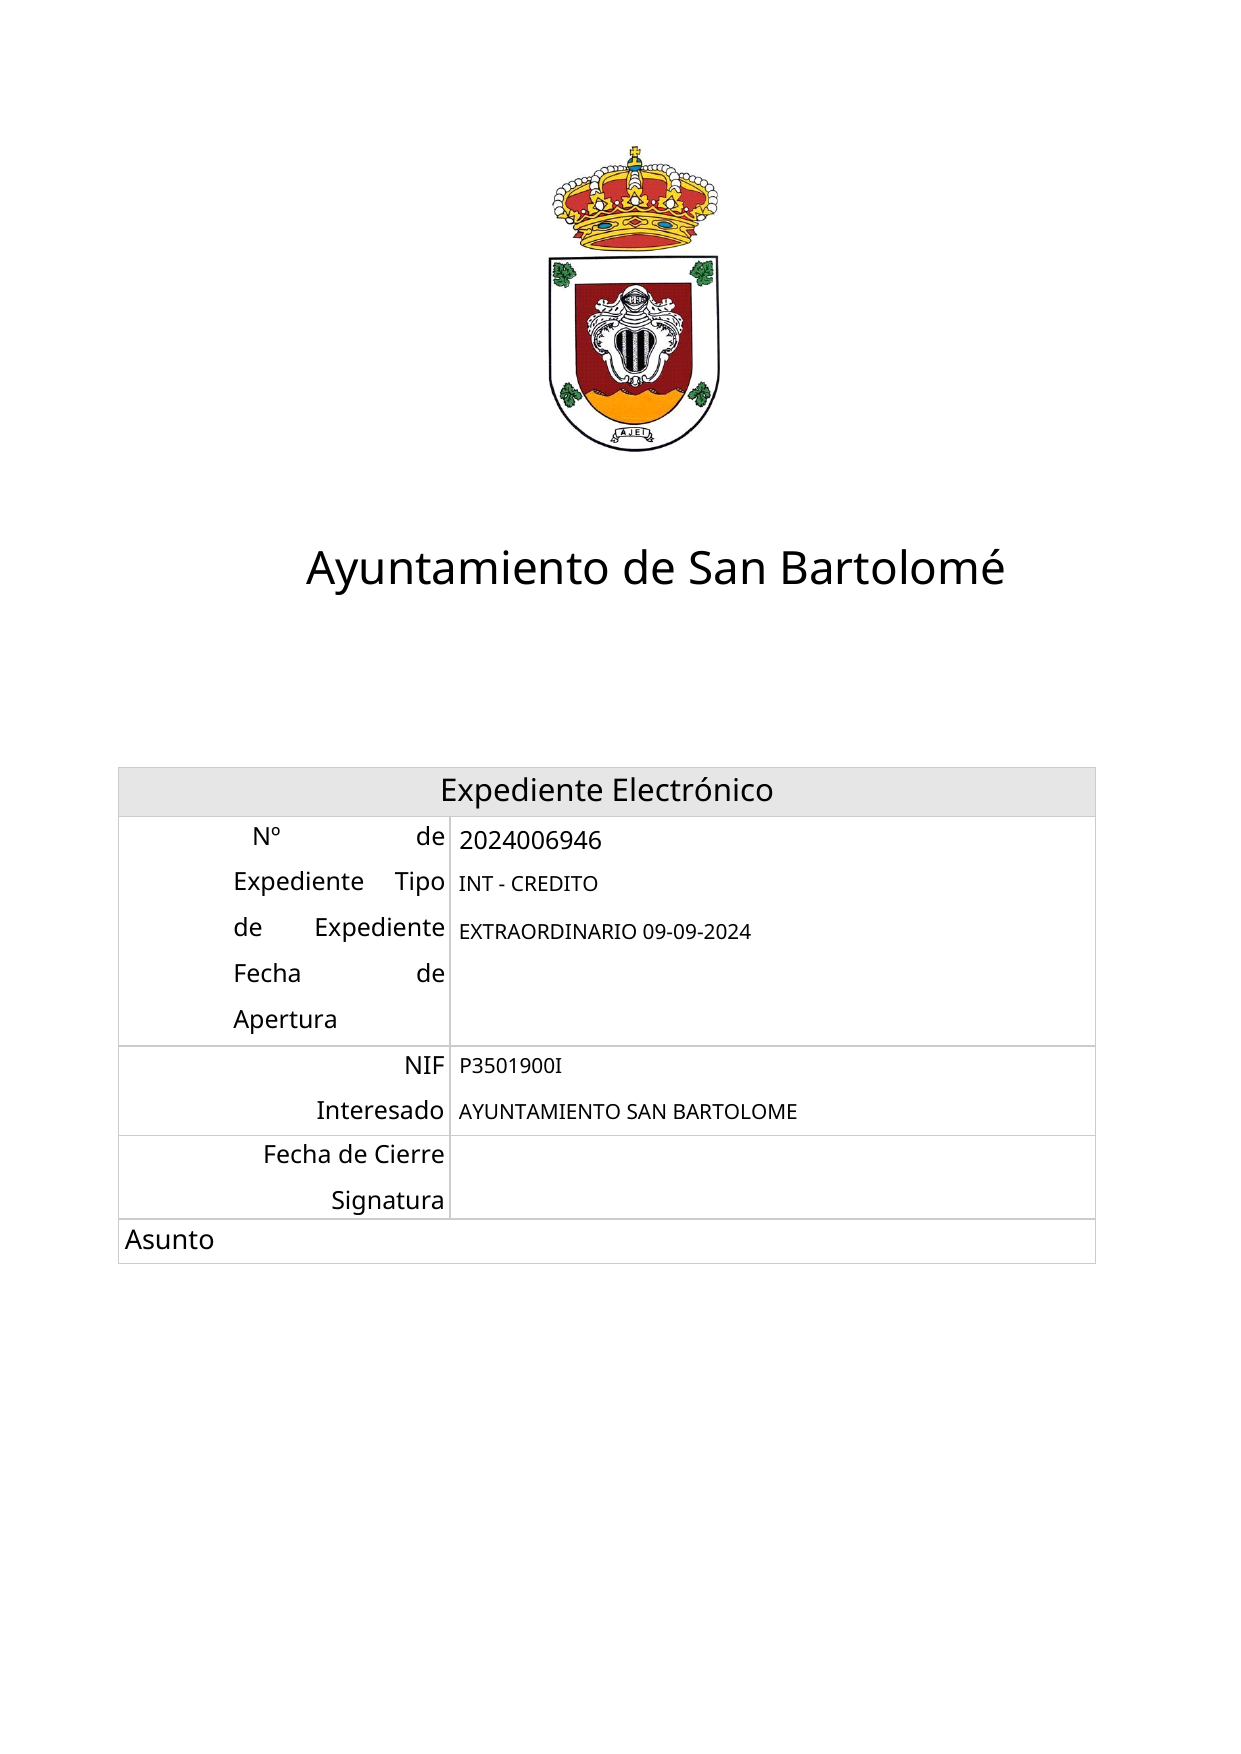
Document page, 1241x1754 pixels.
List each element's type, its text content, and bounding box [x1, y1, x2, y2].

table_header Expediente Electrónico [119, 768, 1095, 816]
table_cell Fecha de Cierre Signatura [119, 1136, 449, 1218]
table_cell P3501900I AYUNTAMIENTO SAN BARTOLOME [451, 1047, 1095, 1135]
text Ayuntamiento de San Bartolomé [306, 536, 1122, 598]
table_cell [451, 1136, 1095, 1218]
table_cell NIF Interesado [119, 1047, 449, 1135]
table_cell Asunto [119, 1220, 1095, 1263]
table_cell 2024006946 INT - CREDITO EXTRAORDINARIO 09-09-2024 [451, 817, 1095, 1045]
table_cell Nº de Expediente Tipo de Expediente Fecha de Apertura [119, 817, 449, 1045]
